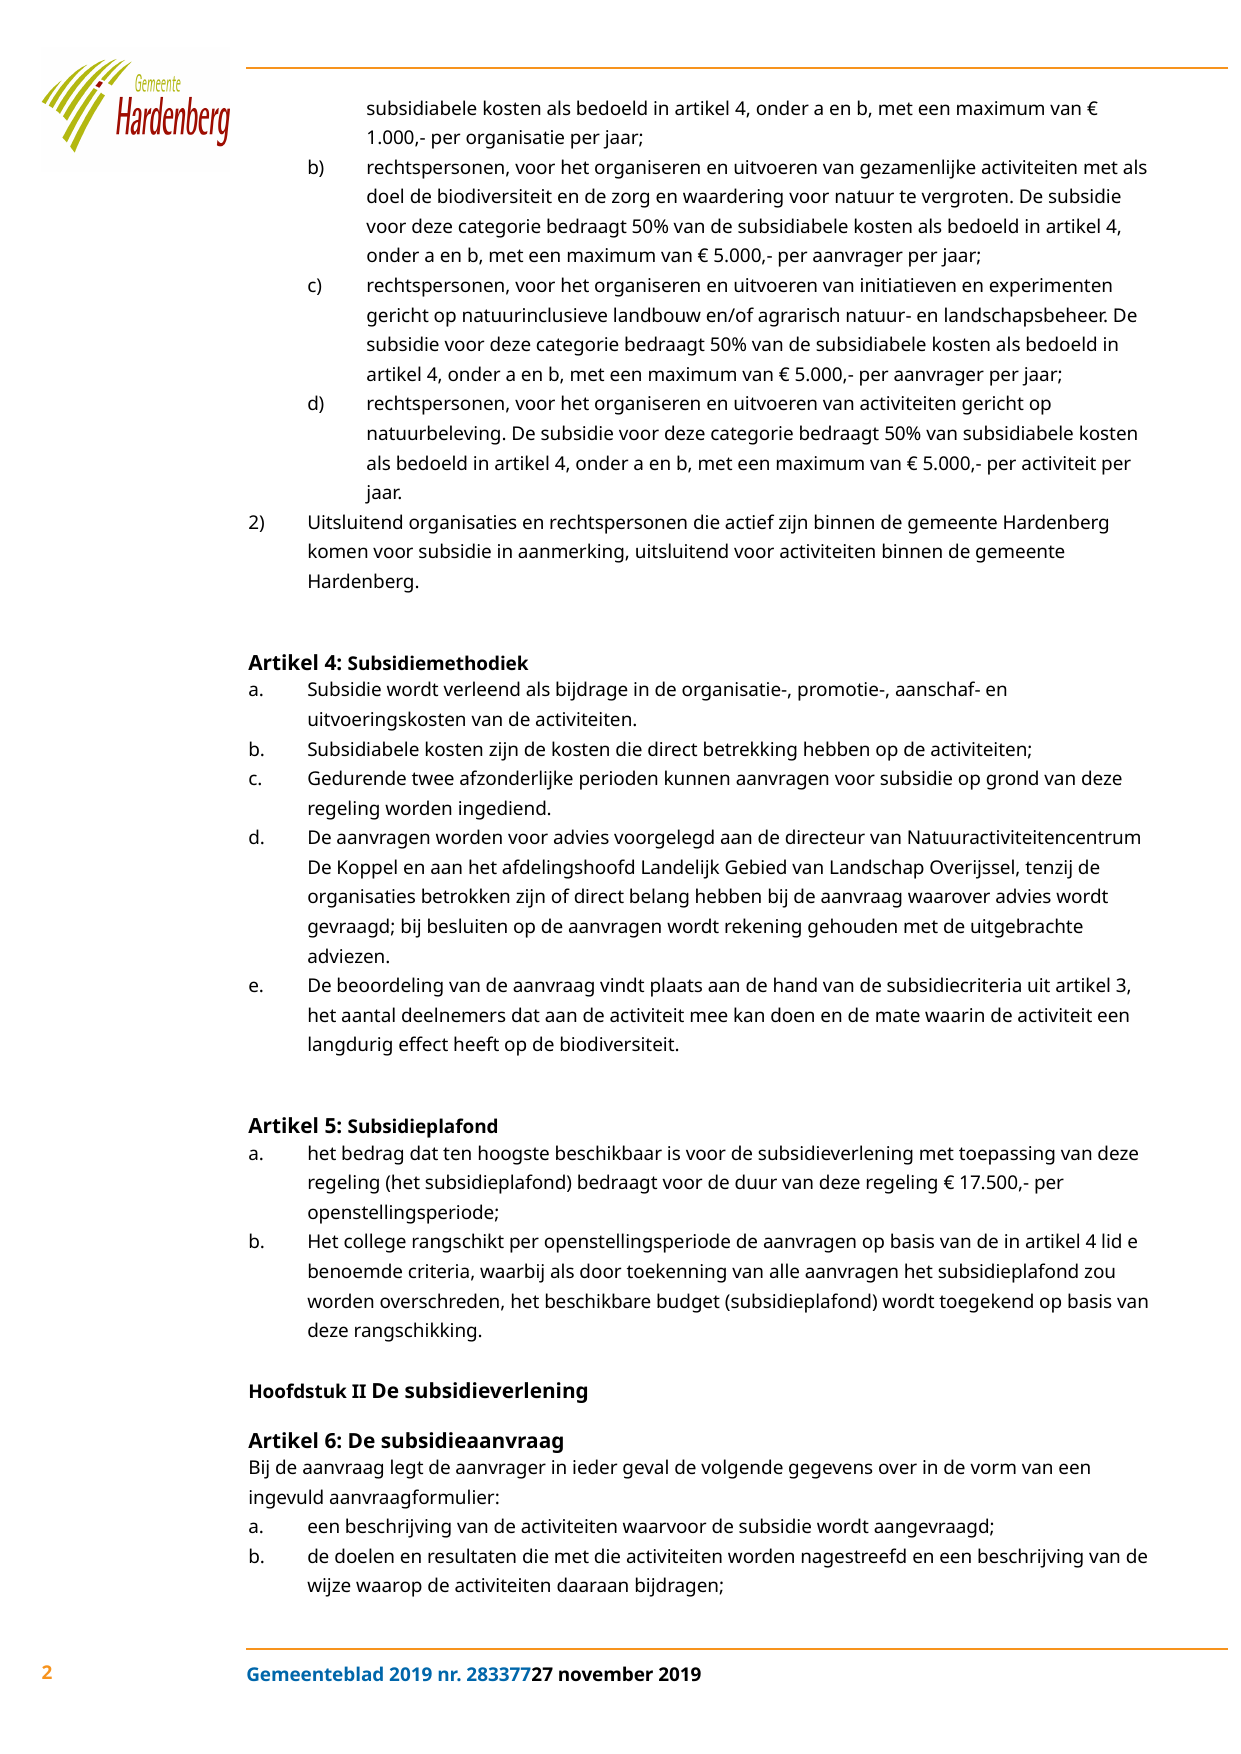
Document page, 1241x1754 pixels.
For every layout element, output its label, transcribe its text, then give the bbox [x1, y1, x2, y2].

text Artikel 6: De subsidieaanvraag [248, 1426, 1152, 1454]
list subsidiabele kosten als bedoeld in artikel 4, onder a en b, met een maximum van € 1.000,- per organisatie per jaar; [307, 95, 1152, 150]
text Hoofdstuk II De subsidieverlening [248, 1377, 1152, 1405]
list De aanvragen worden voor advies voorgelegd aan de directeur van Natuuractiviteitencentrum De Koppel en aan het afdelingshoofd Landelijk Gebied van Landschap Overijssel, tenzij de organisaties betrokken zijn of direct belang hebben bij de aanvraag waarover advies wordt gevraagd; bij besluiten op de aanvragen wordt rekening gehouden met de uitgebrachte adviezen. [248, 824, 1152, 968]
list Uitsluitend organisaties en rechtspersonen die actief zijn binnen de gemeente Hardenberg komen voor subsidie in aanmerking, uitsluitend voor activiteiten binnen de gemeente Hardenberg. [248, 509, 1152, 594]
list een beschrijving van de activiteiten waarvoor de subsidie wordt aangevraagd; [248, 1513, 1152, 1539]
text Artikel 5: Subsidieplafond [248, 1112, 1152, 1140]
list Het college rangschikt per openstellingsperiode de aanvragen op basis van de in artikel 4 lid e benoemde criteria, waarbij als door toekenning van alle aanvragen het subsidieplafond zou worden overschreden, het beschikbare budget (subsidieplafond) wordt toegekend op basis van deze rangschikking. [248, 1229, 1152, 1343]
list De beoordeling van de aanvraag vindt plaats aan de hand van de subsidiecriteria uit artikel 3, het aantal deelnemers dat aan de activiteit mee kan doen en de mate waarin de activiteit een langdurig effect heeft op de biodiversiteit. [248, 972, 1152, 1057]
text Artikel 4: Subsidiemethodiek [248, 648, 1152, 677]
list de doelen en resultaten die met die activiteiten worden nagestreefd en een beschrijving van de wijze waarop de activiteiten daaraan bijdragen; [248, 1543, 1152, 1598]
list het bedrag dat ten hoogste beschikbaar is voor de subsidieverlening met toepassing van deze regeling (het subsidieplafond) bedraagt voor de duur van deze regeling € 17.500,- per openstellingsperiode; [248, 1140, 1152, 1225]
list Subsidiabele kosten zijn de kosten die direct betrekking hebben op de activiteiten; [248, 736, 1152, 761]
list rechtspersonen, voor het organiseren en uitvoeren van initiatieven en experimenten gericht op natuurinclusieve landbouw en/of agrarisch natuur- en landschapsbeheer. De subsidie voor deze categorie bedraagt 50% van de subsidiabele kosten als bedoeld in artikel 4, onder a en b, met een maximum van € 5.000,- per aanvrager per jaar; [307, 272, 1152, 387]
list rechtspersonen, voor het organiseren en uitvoeren van gezamenlijke activiteiten met als doel de biodiversiteit en de zorg en waardering voor natuur te vergroten. De subsidie voor deze categorie bedraagt 50% van de subsidiabele kosten als bedoeld in artikel 4, onder a en b, met een maximum van € 5.000,- per aanvrager per jaar; [307, 154, 1152, 268]
picture [41, 47, 231, 172]
list Subsidie wordt verleend als bijdrage in de organisatie-, promotie-, aanschaf- en uitvoeringskosten van de activiteiten. [248, 677, 1152, 732]
text Bij de aanvraag legt de aanvrager in ieder geval de volgende gegevens over in de vorm van een ingevuld aanvraagformulier: [248, 1454, 1152, 1510]
list Gedurende twee afzonderlijke perioden kunnen aanvragen voor subsidie op grond van deze regeling worden ingediend. [248, 765, 1152, 821]
list rechtspersonen, voor het organiseren en uitvoeren van activiteiten gericht op natuurbeleving. De subsidie voor deze categorie bedraagt 50% van subsidiabele kosten als bedoeld in artikel 4, onder a en b, met een maximum van € 5.000,- per activiteit per jaar. [307, 391, 1152, 505]
